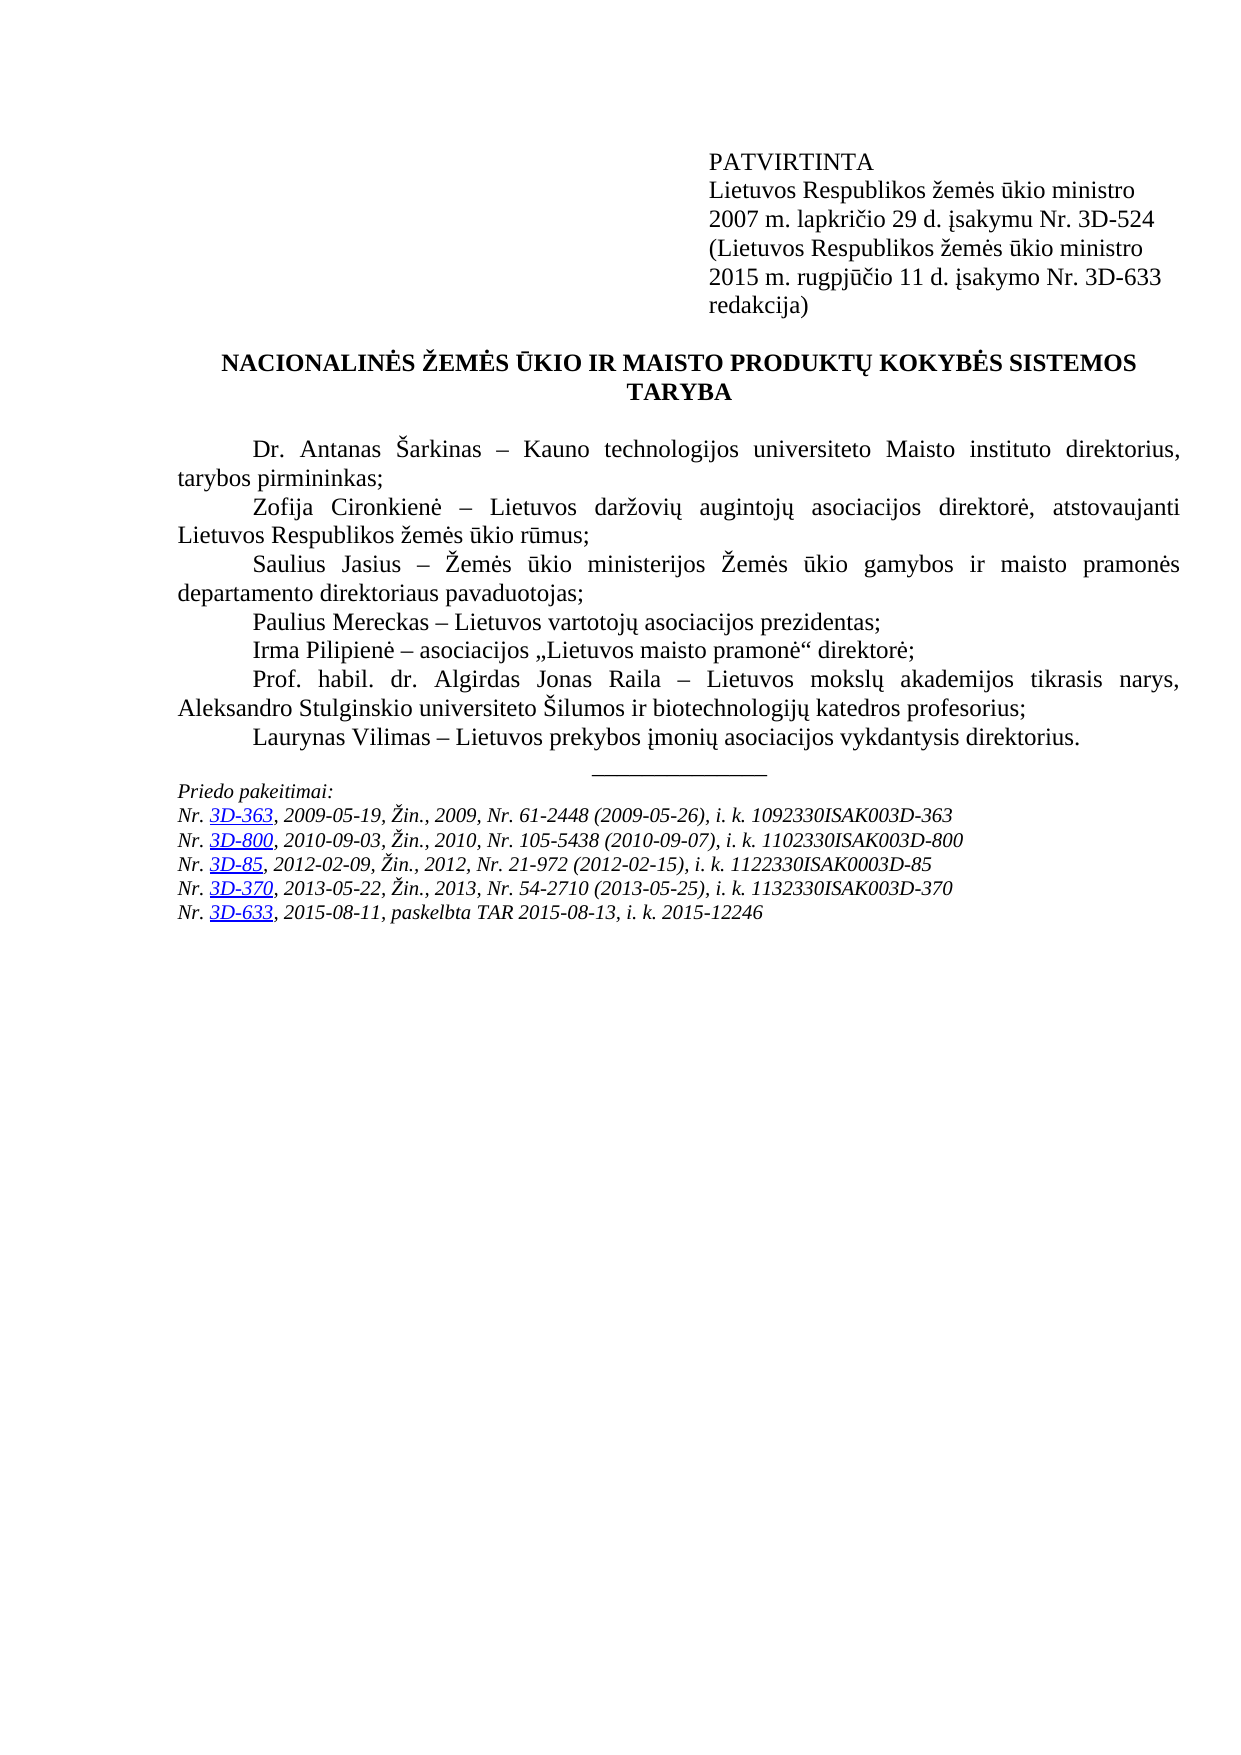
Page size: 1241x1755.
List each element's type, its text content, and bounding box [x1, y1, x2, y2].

text Saulius Jasius – Žemės ūkio ministerijos Žemės ūkio gamybos ir maisto pramonės departamento direktoriaus pavaduotojas; [177, 549, 1181, 607]
text Nr. 3D-370, 2013-05-22, Žin., 2013, Nr. 54-2710 (2013-05-25), i. k. 1132330ISAK003D-370 [177, 876, 1181, 900]
text Prof. habil. dr. Algirdas Jonas Raila – Lietuvos mokslų akademijos tikrasis narys, Aleksandro Stulginskio universiteto Šilumos ir biotechnologijų katedros profesorius; [177, 664, 1181, 722]
text redakcija) [177, 291, 1181, 319]
text Dr. Antanas Šarkinas – Kauno technologijos universiteto Maisto instituto direktorius, tarybos pirmininkas; [177, 434, 1181, 492]
text Nr. 3D-800, 2010-09-03, Žin., 2010, Nr. 105-5438 (2010-09-07), i. k. 1102330ISAK003D-800 [177, 827, 1181, 852]
text Paulius Mereckas – Lietuvos vartotojų asociacijos prezidentas; [177, 607, 1181, 636]
text ______________ [177, 751, 1181, 779]
text 2007 m. lapkričio 29 d. įsakymu Nr. 3D-524 [709, 204, 1181, 233]
text Nr. 3D-85, 2012-02-09, Žin., 2012, Nr. 21-972 (2012-02-15), i. k. 1122330ISAK0003D-85 [177, 852, 1181, 876]
text 2015 m. rugpjūčio 11 d. įsakymo Nr. 3D-633 [177, 262, 1181, 291]
text Irma Pilipienė – asociacijos „Lietuvos maisto pramonė“ direktorė; [177, 636, 1181, 664]
text Zofija Cironkienė – Lietuvos daržovių augintojų asociacijos direktorė, atstovaujanti Lietuvos Respublikos žemės ūkio rūmus; [177, 492, 1181, 549]
text PATVIRTINTA [709, 147, 1181, 176]
text Priedo pakeitimai: [177, 779, 1181, 803]
text Nr. 3D-363, 2009-05-19, Žin., 2009, Nr. 61-2448 (2009-05-26), i. k. 1092330ISAK003D-363 [177, 803, 1181, 827]
text Nr. 3D-633, 2015-08-11, paskelbta TAR 2015-08-13, i. k. 2015-12246 [177, 900, 1181, 924]
text NACIONALINĖS ŽEMĖS ŪKIO IR MAISTO PRODUKTŲ KOKYBĖS SISTEMOS TARYBA [177, 348, 1181, 406]
text (Lietuvos Respublikos žemės ūkio ministro [177, 233, 1181, 262]
text Lietuvos Respublikos žemės ūkio ministro [709, 176, 1181, 204]
text Laurynas Vilimas – Lietuvos prekybos įmonių asociacijos vykdantysis direktorius. [177, 722, 1181, 751]
